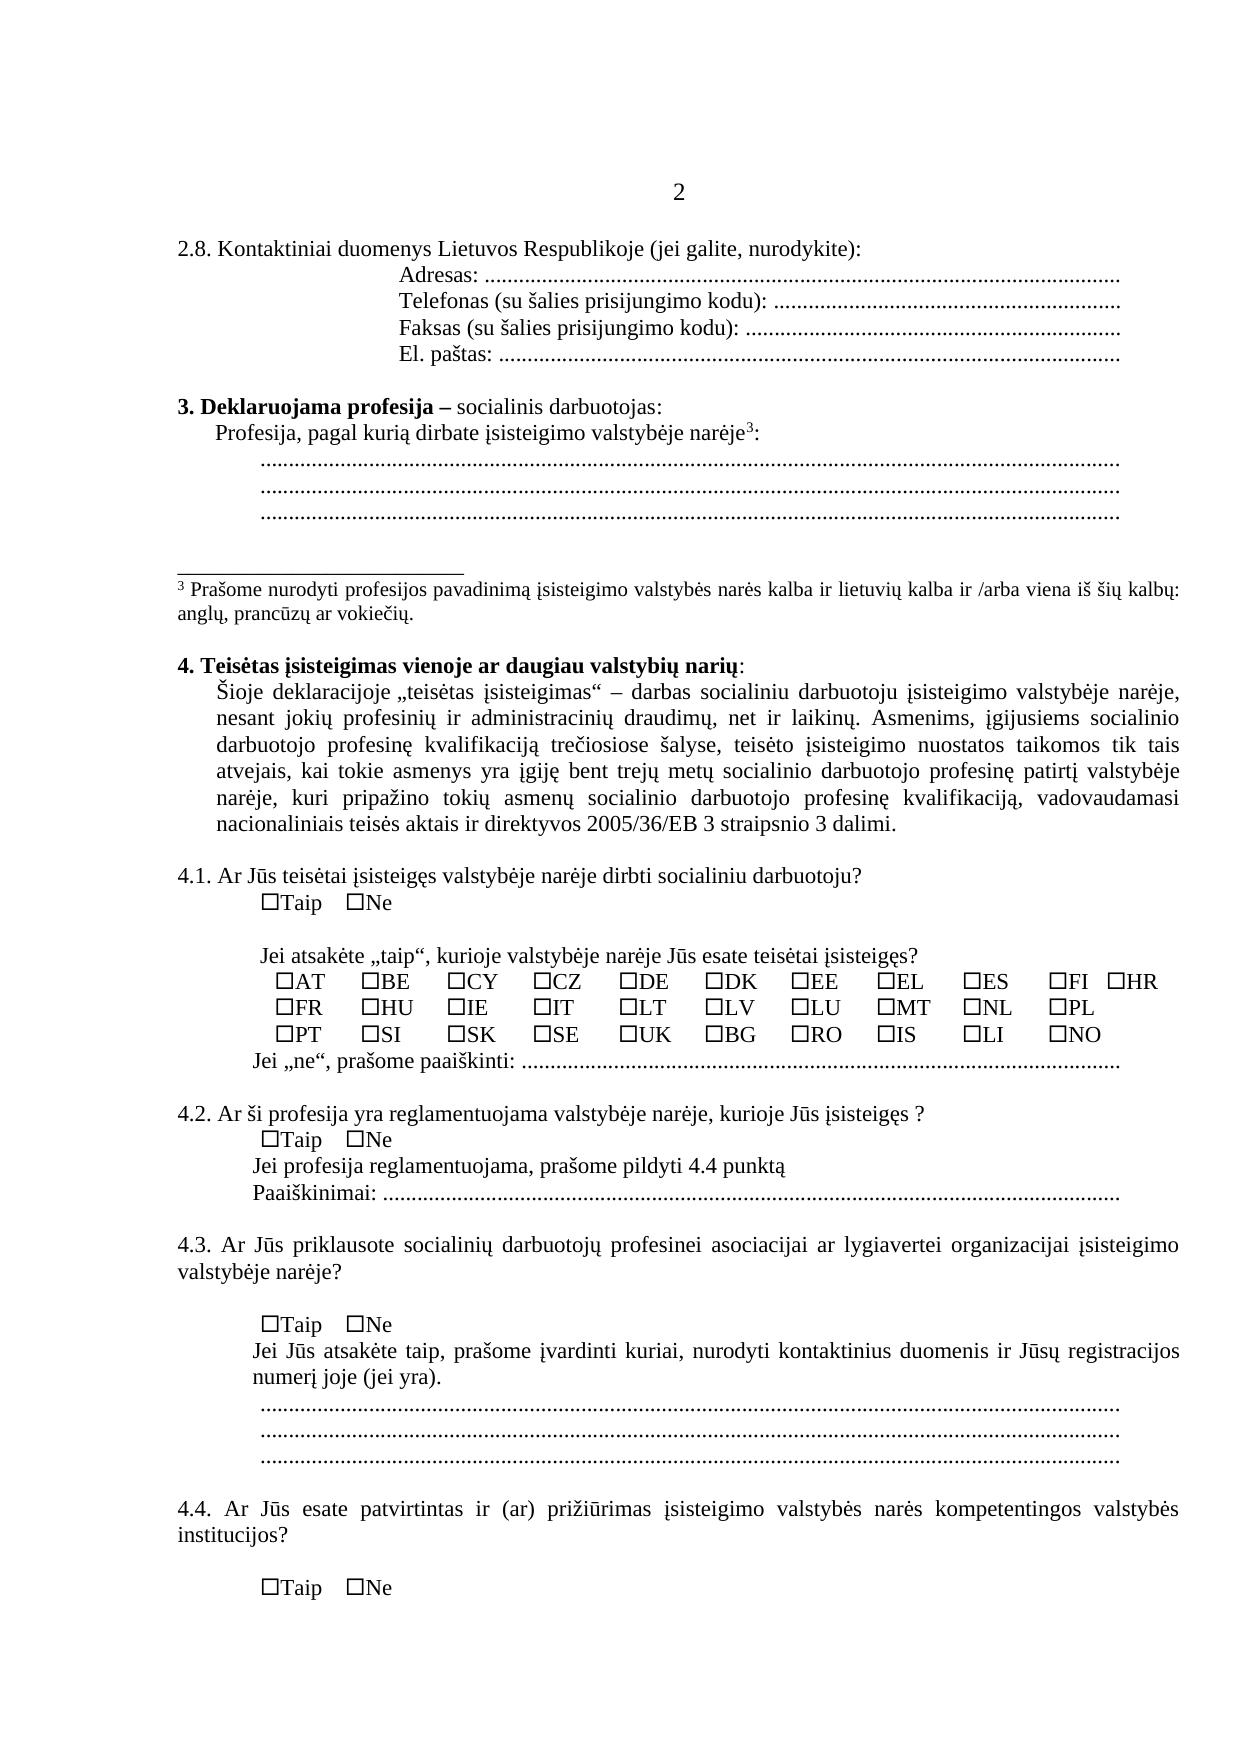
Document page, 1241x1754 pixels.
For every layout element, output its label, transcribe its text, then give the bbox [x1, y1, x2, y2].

table_cell []LU [779, 994, 864, 1021]
text Telefonas (su šalies prisijungimo kodu): [398, 287, 1181, 314]
table_cell []RO [779, 1021, 864, 1047]
text El. paštas: [398, 340, 1181, 366]
table_cell []UK [607, 1021, 693, 1047]
table_cell []BG [693, 1021, 779, 1047]
table_cell []PT [263, 1021, 349, 1047]
text [] Taip []Ne [251, 1126, 1181, 1152]
text Profesija, pagal kurią dirbate įsisteigimo valstybėje narėje3: [215, 419, 1181, 446]
text 4.1. Ar Jūs teisėtai įsisteigęs valstybėje narėje dirbti socialiniu darbuotoju? [177, 863, 1181, 889]
table_header [177, 968, 263, 994]
table_cell []FR [263, 994, 349, 1021]
text 4. Teisėtas įsisteigimas vienoje ar daugiau valstybių narių: [177, 652, 1181, 678]
text 4.3. Ar Jūs priklausote socialinių darbuotojų profesinei asociacijai ar lygiavertei organizacijai įsisteigimo valstybėje narėje? [177, 1232, 1181, 1284]
text 2.8. Kontaktiniai duomenys Lietuvos Respublikoje (jei galite, nurodykite): [177, 235, 1181, 261]
table_header []EE [779, 968, 864, 994]
table_header []ES [951, 968, 1036, 994]
text Adresas: [398, 261, 1181, 287]
table_cell []SK [435, 1021, 521, 1047]
text ... [251, 498, 1181, 524]
text Šioje deklaracijoje „teisėtas įsisteigimas“ – darbas socialiniu darbuotoju įsisteigimo valstybėje narėje, nesant jokių profesinių ir administracinių draudimų, net ir laikinų. Asmenims, įgijusiems socialinio darbuotojo profesinę kvalifikaciją trečiosiose šalyse, teisėto įsisteigimo nuostatos taikomos tik tais atvejais, kai tokie asmenys yra įgiję bent trejų metų socialinio darbuotojo profesinę patirtį valstybėje narėje, kuri pripažino tokių asmenų socialinio darbuotojo profesinę kvalifikaciją, vadovaudamasi nacionaliniais teisės aktais ir direktyvos 2005/36/EB 3 straipsnio 3 dalimi. [216, 678, 1181, 836]
table_cell [177, 994, 263, 1021]
table_cell []LV [693, 994, 779, 1021]
text ... [251, 1390, 1181, 1416]
table_cell []SE [521, 1021, 607, 1047]
text Paaiškinimai: [252, 1179, 1181, 1205]
text ... [251, 446, 1181, 472]
text ... [251, 1416, 1181, 1442]
text [] Taip []Ne [251, 889, 1181, 915]
table_cell []NL [951, 994, 1036, 1021]
table_header []DE [607, 968, 693, 994]
text 4.2. Ar ši profesija yra reglamentuojama valstybėje narėje, kurioje Jūs įsisteigęs ? [177, 1100, 1181, 1126]
table_cell []LI [951, 1021, 1036, 1047]
text 3 Prašome nurodyti profesijos pavadinimą įsisteigimo valstybės narės kalba ir lietuvių kalba ir /arba viena iš šių kalbų: anglų, prancūzų ar vokiečių. [177, 577, 1181, 625]
text [] Taip []Ne [251, 1311, 1181, 1337]
text Jei atsakėte „taip“, kurioje valstybėje narėje Jūs esate teisėtai įsisteigęs? [251, 942, 1181, 968]
table_cell [177, 1021, 263, 1047]
text ... [251, 472, 1181, 498]
table_header []FI HR [1036, 968, 1192, 994]
table_cell []PL [1036, 994, 1192, 1021]
table_cell []SI [349, 1021, 435, 1047]
text Faksas (su šalies prisijungimo kodu): [398, 314, 1181, 340]
table_cell []NO [1036, 1021, 1192, 1047]
text _________________________ [177, 551, 1181, 577]
text 3. Deklaruojama profesija – socialinis darbuotojas: [177, 393, 1181, 419]
table_cell []LT [607, 994, 693, 1021]
table_cell []HU [349, 994, 435, 1021]
text Jei profesija reglamentuojama, prašome pildyti 4.4 punktą [252, 1152, 1181, 1179]
table_cell []IE [435, 994, 521, 1021]
text ... [251, 1442, 1181, 1469]
table_header []EL [865, 968, 951, 994]
text Jei „ne“, prašome paaiškinti: [252, 1047, 1181, 1073]
text 4.4. Ar Jūs esate patvirtintas ir (ar) prižiūrimas įsisteigimo valstybės narės kompetentingos valstybės institucijos? [177, 1495, 1181, 1548]
text [] Taip []Ne [251, 1574, 1181, 1601]
table_cell []IS [865, 1021, 951, 1047]
text Jei Jūs atsakėte taip, prašome įvardinti kuriai, nurodyti kontaktinius duomenis ir Jūsų registracijos numerį joje (jei yra). [252, 1337, 1181, 1390]
table_cell []IT [521, 994, 607, 1021]
table_cell []MT [865, 994, 951, 1021]
table_header []CY [435, 968, 521, 994]
table_header []DK [693, 968, 779, 994]
table_header []AT [263, 968, 349, 994]
table_header []BE [349, 968, 435, 994]
table_header []CZ [521, 968, 607, 994]
